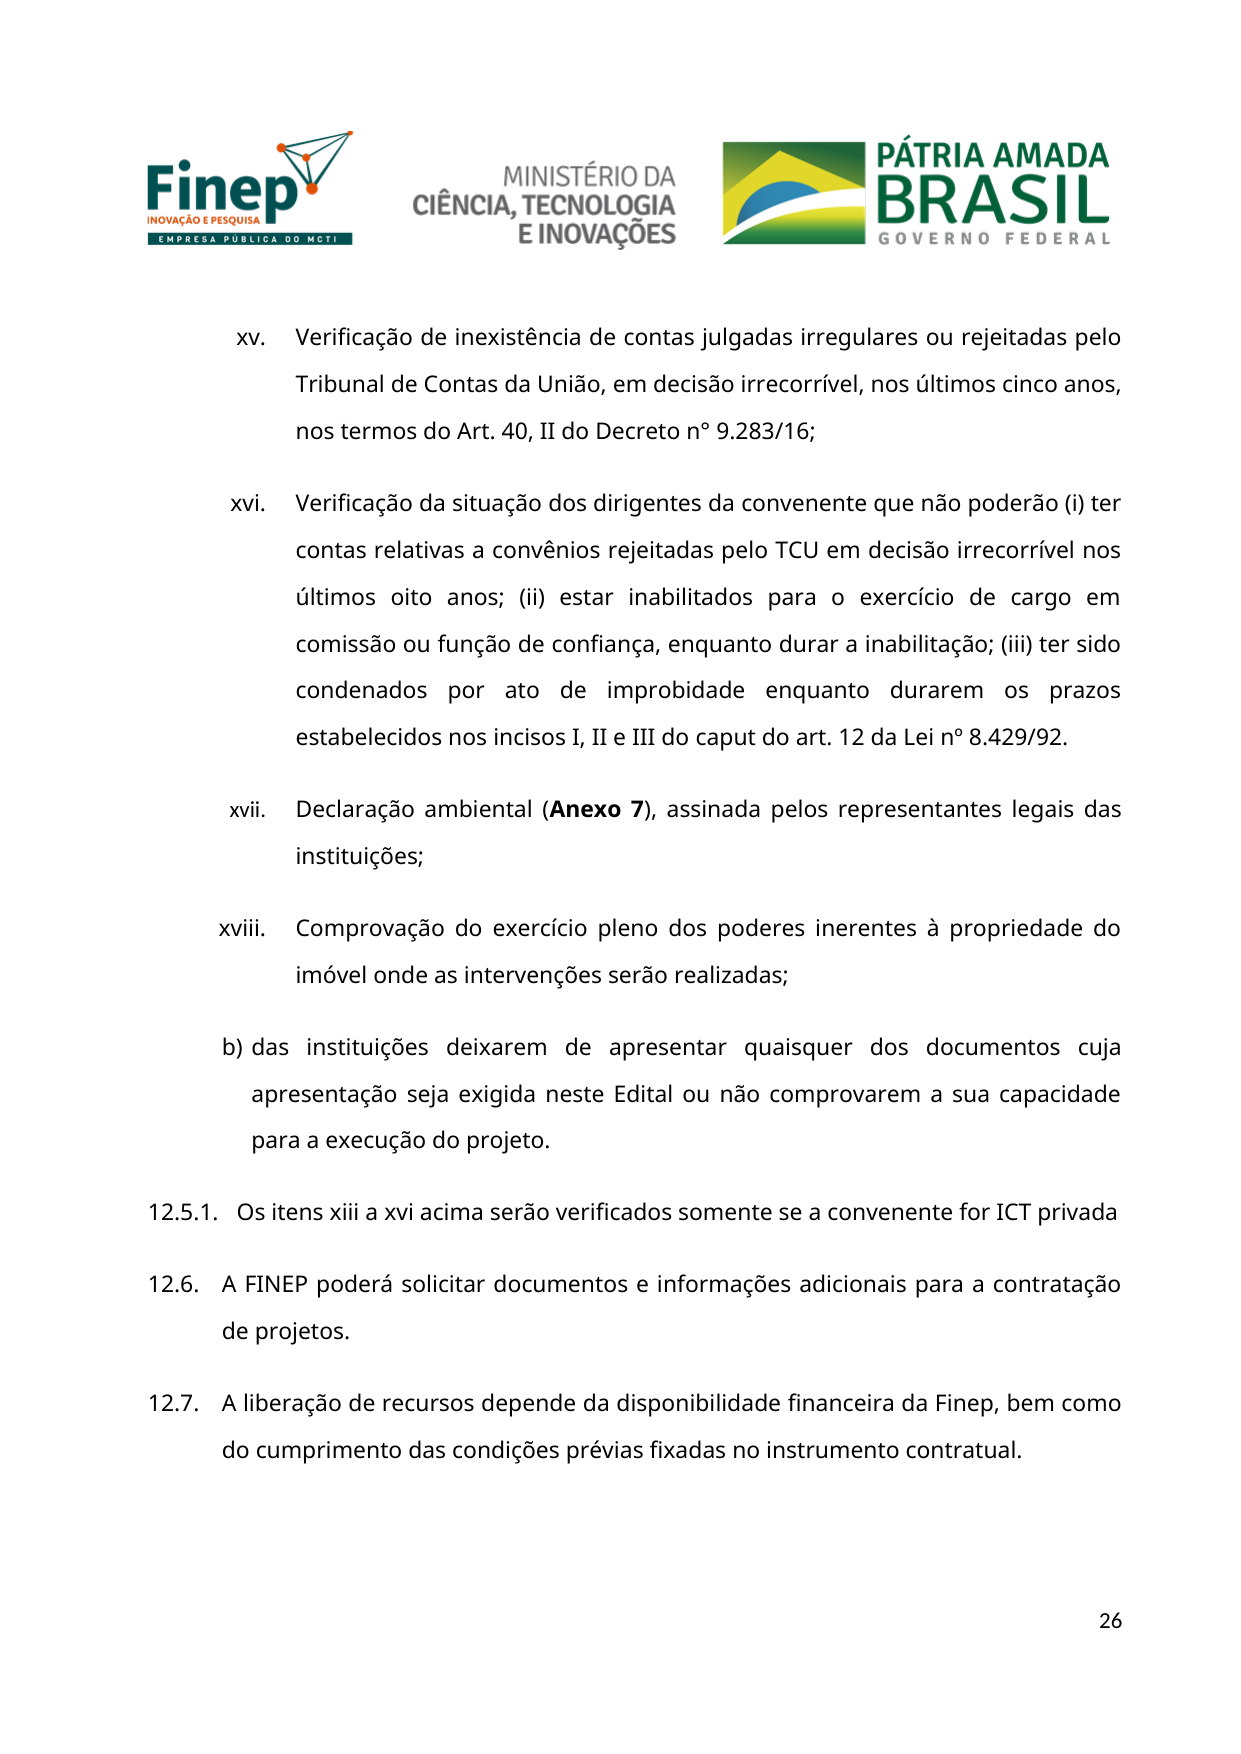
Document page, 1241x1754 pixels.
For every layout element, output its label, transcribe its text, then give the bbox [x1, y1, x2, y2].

list Verificação de inexistência de contas julgadas irregulares ou rejeitadas pelo Tribunal de Contas da União, em decisão irrecorrível, nos últimos cinco anos, nos termos do Art. 40, II do Decreto n° 9.283/16; [266, 321, 1122, 446]
list Os itens xiii a xvi acima serão verificados somente se a convenente for ICT privada [148, 1196, 1122, 1228]
list das instituições deixarem de apresentar quaisquer dos documentos cuja apresentação seja exigida neste Edital ou não comprovarem a sua capacidade para a execução do projeto. [222, 1031, 1122, 1156]
list A liberação de recursos depende da disponibilidade financeira da Finep, bem como do cumprimento das condições prévias fixadas no instrumento contratual. [148, 1387, 1122, 1465]
list A FINEP poderá solicitar documentos e informações adicionais para a contratação de projetos. [148, 1268, 1122, 1346]
list Declaração ambiental (Anexo 7), assinada pelos representantes legais das instituições; [266, 793, 1122, 871]
list Comprovação do exercício pleno dos poderes inerentes à propriedade do imóvel onde as intervenções serão realizadas; [266, 912, 1122, 990]
list Verificação da situação dos dirigentes da convenente que não poderão (i) ter contas relativas a convênios rejeitadas pelo TCU em decisão irrecorrível nos últimos oito anos; (ii) estar inabilitados para o exercício de cargo em comissão ou função de confiança, enquanto durar a inabilitação; (iii) ter sido condenados por ato de improbidade enquanto durarem os prazos estabelecidos nos incisos I, II e III do caput do art. 12 da Lei nº 8.429/92. [266, 487, 1122, 753]
